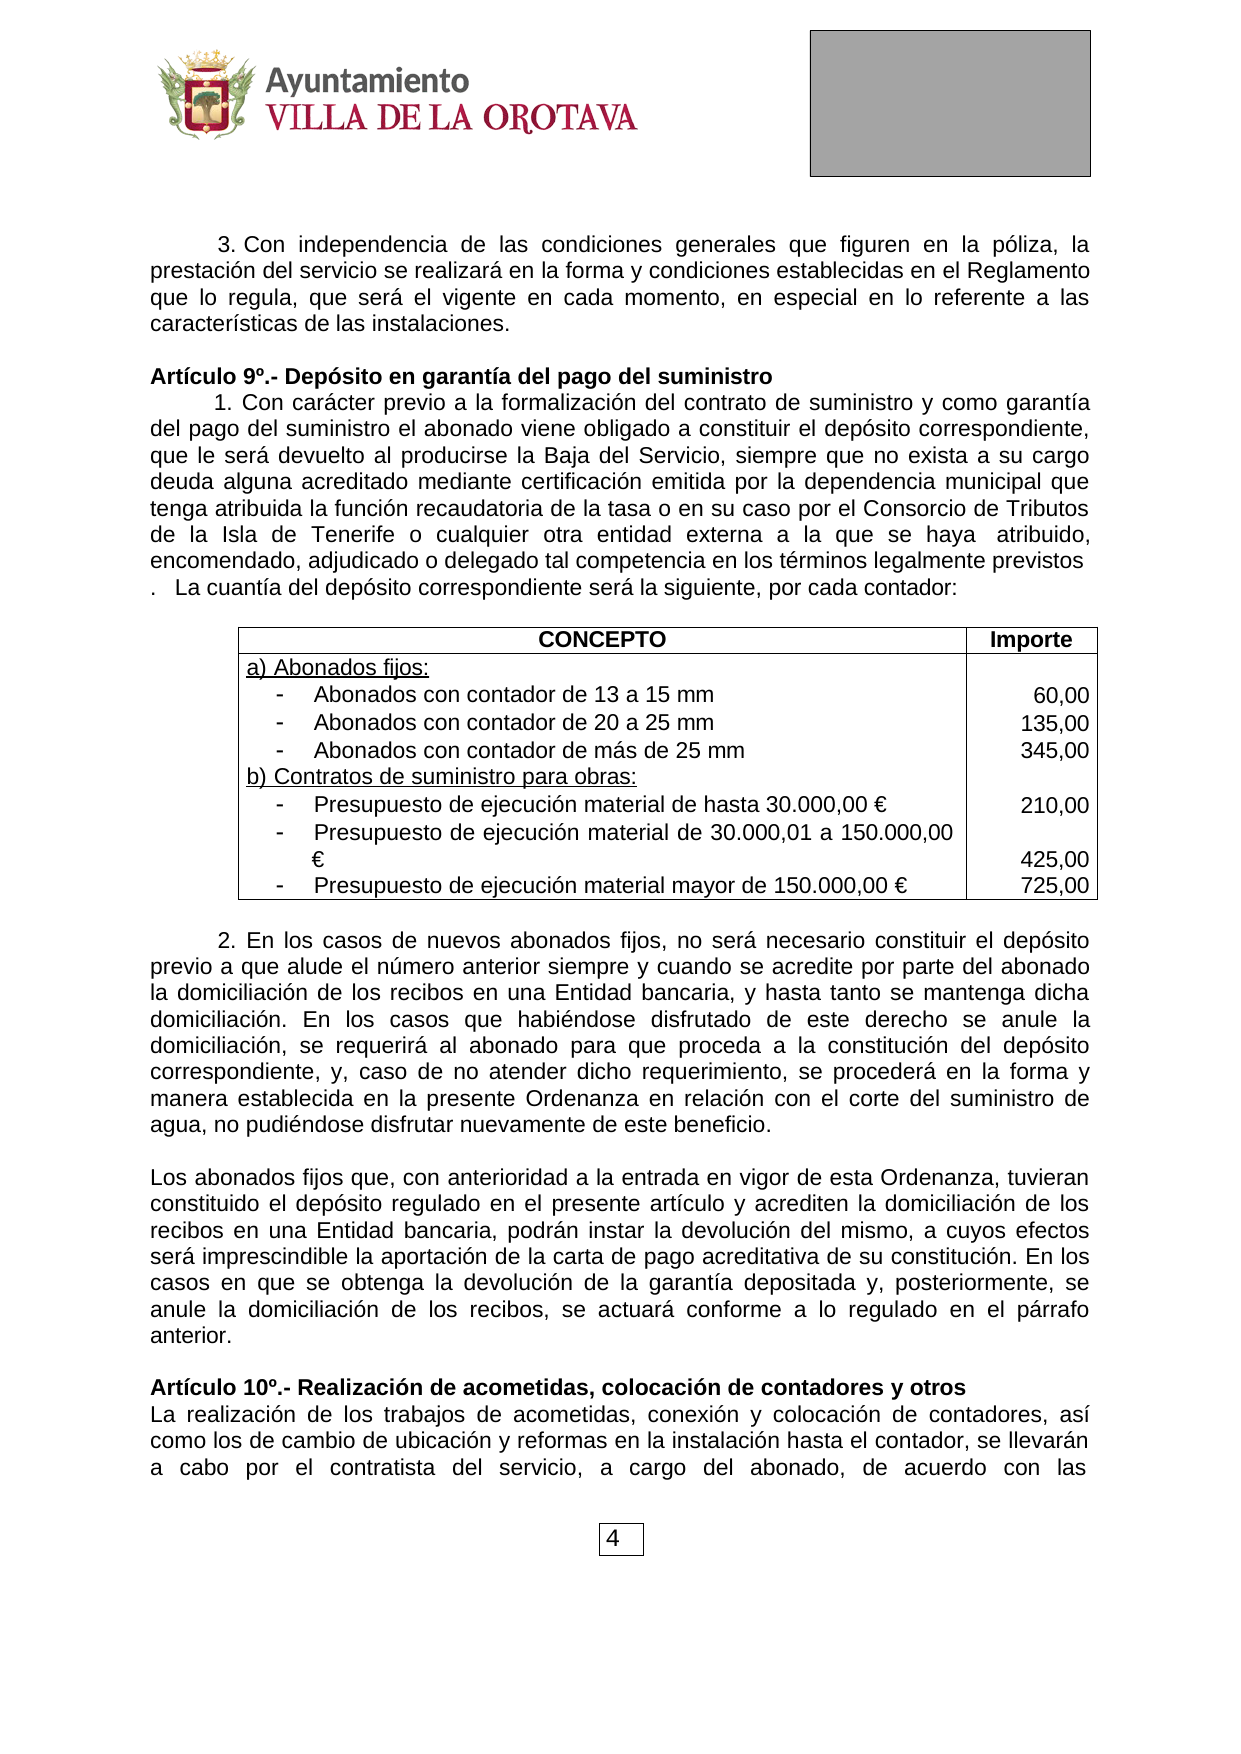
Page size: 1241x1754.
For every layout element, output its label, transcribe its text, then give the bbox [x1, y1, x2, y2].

text La realización de los trabajos de acometidas, conexión y colocación de contadores, así como los de cambio de ubicación y reformas en la instalación hasta el contador, se llevarán a cabo por el contratista del servicio, a cargo del abonado, de acuerdo con las [150, 1401, 1090, 1480]
table_header CONCEPTO [239, 628, 966, 653]
list Con independencia de las condiciones generales que figuren en la póliza, la prestación del servicio se realizará en la forma y condiciones establecidas en el Reglamento que lo regula, que será el vigente en cada momento, en especial en lo referente a las características de las instalaciones. [150, 231, 1091, 336]
table_header Importe [967, 628, 1097, 653]
table_cell 60,00 135,00 345,00 210,00 425,00 725,00 [967, 654, 1097, 899]
subtitle Artículo 9º.- Depósito en garantía del pago del suministro [150, 363, 1109, 389]
text Los abonados fijos que, con anterioridad a la entrada en vigor de esta Ordenanza, tuvieran constituido el depósito regulado en el presente artículo y acrediten la domiciliación de los recibos en una Entidad bancaria, podrán instar la devolución del mismo, a cuyos efectos será imprescindible la aportación de la carta de pago acreditativa de su constitución. En los casos en que se obtenga la devolución de la garantía depositada y, posteriormente, se anule la domiciliación de los recibos, se actuará conforme a lo regulado en el párrafo anterior. [150, 1164, 1091, 1348]
picture [144, 42, 646, 150]
table_cell Abonados fijos: Abonados con contador de 13 a 15 mm Abonados con contador de 20 a 25 mm Abonados con contador de más de 25 mm Contratos de suministro para obras: Presupuesto de ejecución material de hasta 30.000,00 € Presupuesto de ejecución material de 30.000,01 a 150.000,00 € Presupuesto de ejecución material mayor de 150.000,00 € [239, 654, 966, 899]
subtitle Artículo 10º.- Realización de acometidas, colocación de contadores y otros [150, 1374, 1109, 1401]
list Con carácter previo a la formalización del contrato de suministro y como garantía del pago del suministro el abonado viene obligado a constituir el depósito correspondiente, que le será devuelto al producirse la Baja del Servicio, siempre que no exista a su cargo deuda alguna acreditado mediante certificación emitida por la dependencia municipal que tenga atribuida la función recaudatoria de la tasa o en su caso por el Consorcio de Tributos de la Isla de Tenerife o cualquier otra entidad externa a la que se haya atribuido, encomendado, adjudicado o delegado tal competencia en los términos legalmente previstos [150, 389, 1091, 573]
list En los casos de nuevos abonados fijos, no será necesario constituir el depósito previo a que alude el número anterior siempre y cuando se acredite por parte del abonado la domiciliación de los recibos en una Entidad bancaria, y hasta tanto se mantenga dicha domiciliación. En los casos que habiéndose disfrutado de este derecho se anule la domiciliación, se requerirá al abonado para que proceda a la constitución del depósito correspondiente, y, caso de no atender dicho requerimiento, se procederá en la forma y manera establecida en la presente Ordenanza en relación con el corte del suministro de agua, no pudiéndose disfrutar nuevamente de este beneficio. [150, 927, 1091, 1137]
text . La cuantía del depósito correspondiente será la siguiente, por cada contador: [150, 573, 1109, 600]
